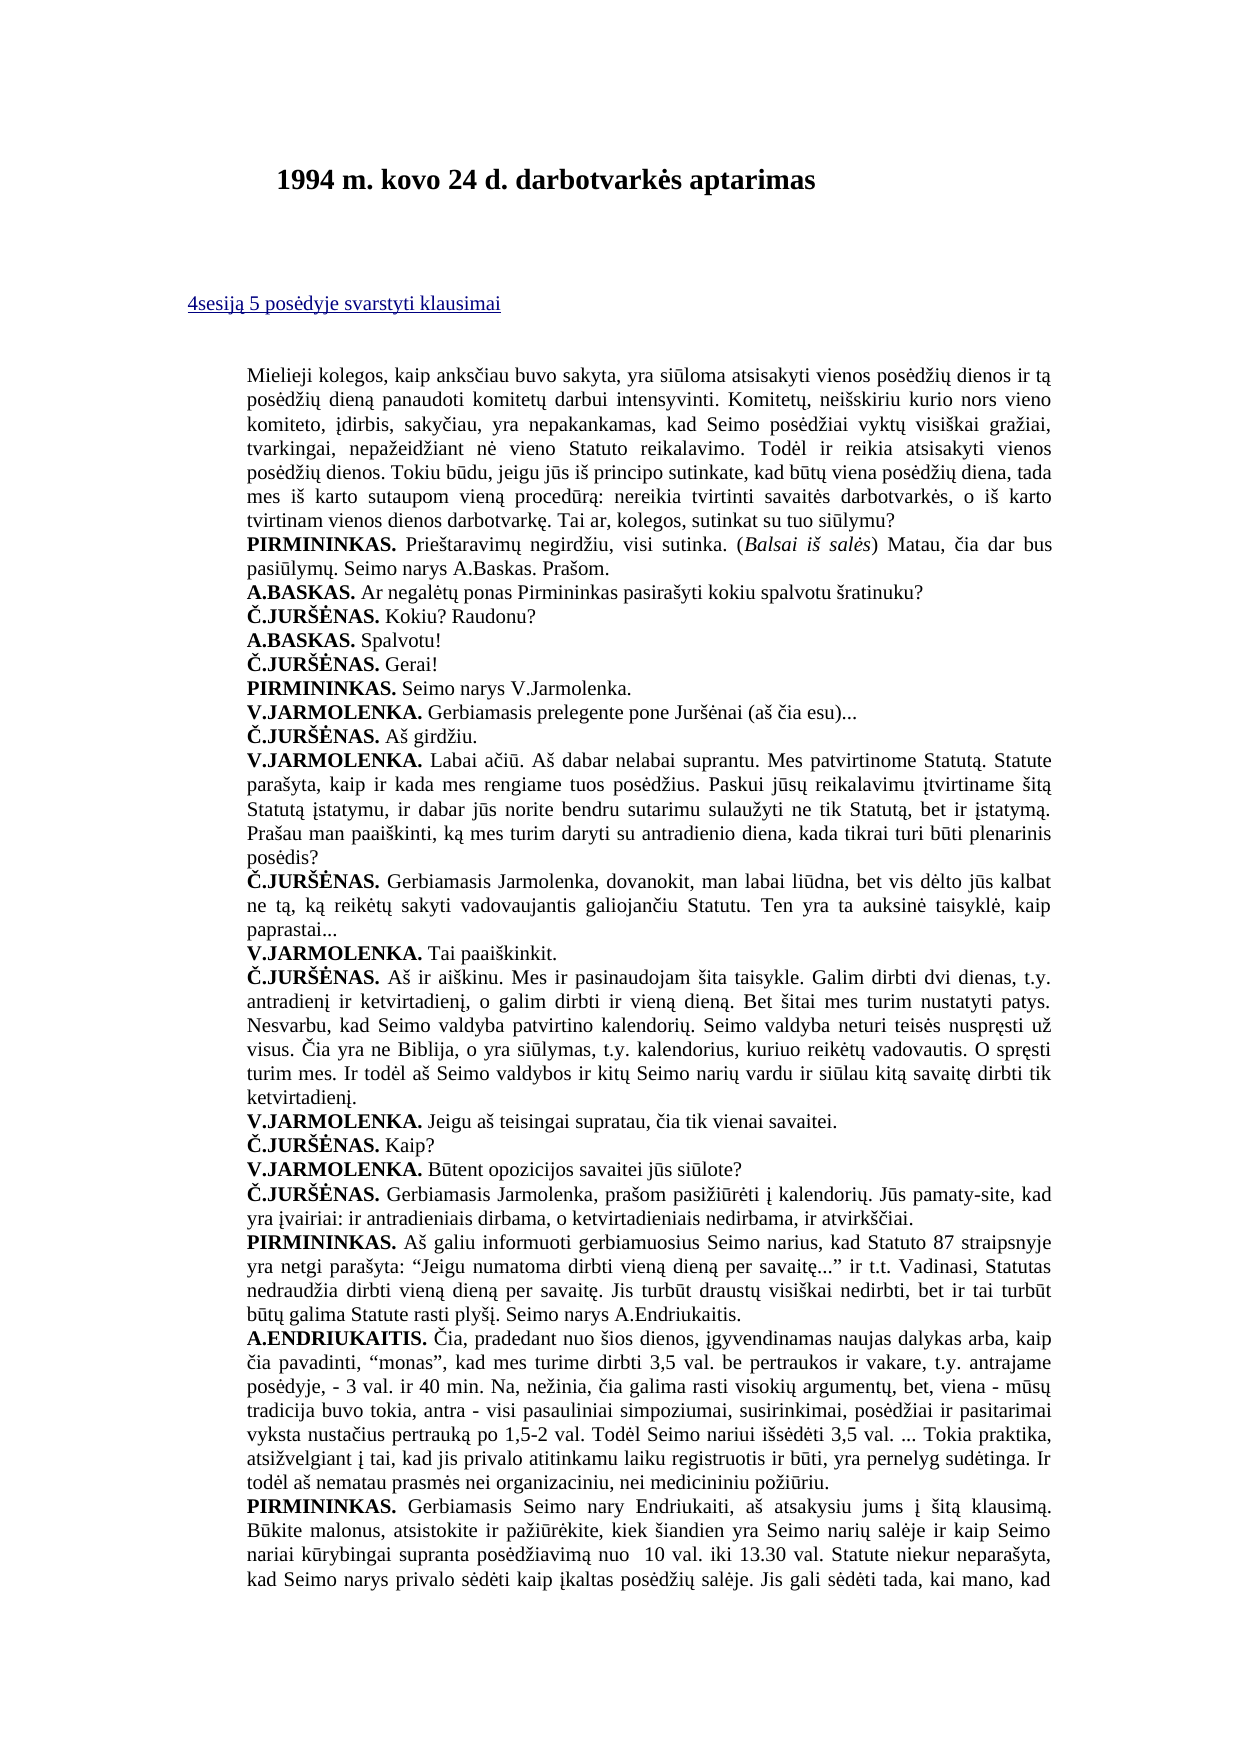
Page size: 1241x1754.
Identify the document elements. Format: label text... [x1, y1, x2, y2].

text Č.JURŠĖNAS. Gerbiamasis Jarmolenka, dovanokit, man labai liūdna, bet vis dėlto jūs kalbat ne tą, ką reikėtų sakyti vadovaujantis galiojančiu Statutu. Ten yra ta auksinė taisyklė, kaip paprastai... [247, 869, 1053, 941]
text Č.JURŠĖNAS. Aš ir aiškinu. Mes ir pasinaudojam šita taisykle. Galim dirbti dvi dienas, t.y. antradienį ir ketvirtadienį, o galim dirbti ir vieną dieną. Bet šitai mes turim nustatyti patys. Nesvarbu, kad Seimo valdyba patvirtino kalendorių. Seimo valdyba neturi teisės nuspręsti už visus. Čia yra ne Biblija, o yra siūlymas, t.y. kalendorius, kuriuo reikėtų vadovautis. O spręsti turim mes. Ir todėl aš Seimo valdybos ir kitų Seimo narių vardu ir siūlau kitą savaitę dirbti tik ketvirtadienį. [247, 965, 1053, 1109]
text PIRMININKAS. Gerbiamasis Seimo nary Endriukaiti, aš atsakysiu jums į šitą klausimą. Būkite malonus, atsistokite ir pažiūrėkite, kiek šiandien yra Seimo narių salėje ir kaip Seimo nariai kūrybingai supranta posėdžiavimą nuo 10 val. iki 13.30 val. Statute niekur neparašyta, kad Seimo narys privalo sėdėti kaip įkaltas posėdžių salėje. Jis gali sėdėti tada, kai mano, kad [247, 1494, 1053, 1591]
text A.ENDRIUKAITIS. Čia, pradedant nuo šios dienos, įgyvendinamas naujas dalykas arba, kaip čia pavadinti, “monas”, kad mes turime dirbti 3,5 val. be pertraukos ir vakare, t.y. antrajame posėdyje, - 3 val. ir 40 min. Na, nežinia, čia galima rasti visokių argumentų, bet, viena - mūsų tradicija buvo tokia, antra - visi pasauliniai simpoziumai, susirinkimai, posėdžiai ir pasitarimai vyksta nustačius pertrauką po 1,5-2 val. Todėl Seimo nariui išsėdėti 3,5 val. ... Tokia praktika, atsižvelgiant į tai, kad jis privalo atitinkamu laiku registruotis ir būti, yra pernelyg sudėtinga. Ir todėl aš nematau prasmės nei organizaciniu, nei medicininiu požiūriu. [247, 1326, 1053, 1494]
text V.JARMOLENKA. Gerbiamasis prelegente pone Juršėnai (aš čia esu)... [247, 700, 1053, 724]
text 1994 m. kovo 24 d. darbotvarkės aptarimas [247, 162, 1053, 196]
text Č.JURŠĖNAS. Gerbiamasis Jarmolenka, prašom pasižiūrėti į kalendorių. Jūs pamaty-site, kad yra įvairiai: ir antradieniais dirbama, o ketvirtadieniais nedirbama, ir atvirkščiai. [247, 1181, 1053, 1229]
text Mielieji kolegos, kaip anksčiau buvo sakyta, yra siūloma atsisakyti vienos posėdžių dienos ir tą posėdžių dieną panaudoti komitetų darbui intensyvinti. Komitetų, neišskiriu kurio nors vieno komiteto, įdirbis, sakyčiau, yra nepakankamas, kad Seimo posėdžiai vyktų visiškai gražiai, tvarkingai, nepažeidžiant nė vieno Statuto reikalavimo. Todėl ir reikia atsisakyti vienos posėdžių dienos. Tokiu būdu, jeigu jūs iš principo sutinkate, kad būtų viena posėdžių diena, tada mes iš karto sutaupom vieną procedūrą: nereikia tvirtinti savaitės darbotvarkės, o iš karto tvirtinam vienos dienos darbotvarkę. Tai ar, kolegos, sutinkat su tuo siūlymu? [247, 363, 1053, 532]
text Č.JURŠĖNAS. Gerai! [247, 652, 1053, 676]
text Č.JURŠĖNAS. Aš girdžiu. [247, 724, 1053, 748]
text V.JARMOLENKA. Jeigu aš teisingai supratau, čia tik vienai savaitei. [247, 1109, 1053, 1133]
text V.JARMOLENKA. Labai ačiū. Aš dabar nelabai suprantu. Mes patvirtinome Statutą. Statute parašyta, kaip ir kada mes rengiame tuos posėdžius. Paskui jūsų reikalavimu įtvirtiname šitą Statutą įstatymu, ir dabar jūs norite bendru sutarimu sulaužyti ne tik Statutą, bet ir įstatymą. Prašau man paaiškinti, ką mes turim daryti su antradienio diena, kada tikrai turi būti plenarinis posėdis? [247, 748, 1053, 869]
text PIRMININKAS. Seimo narys V.Jarmolenka. [247, 676, 1053, 700]
text Č.JURŠĖNAS. Kaip? [247, 1133, 1053, 1157]
text Č.JURŠĖNAS. Kokiu? Raudonu? [247, 604, 1053, 628]
text 4sesiją 5 posėdyje svarstyti klausimai [187, 291, 1053, 315]
text PIRMININKAS. Aš galiu informuoti gerbiamuosius Seimo narius, kad Statuto 87 straipsnyje yra netgi parašyta: “Jeigu numatoma dirbti vieną dieną per savaitę...” ir t.t. Vadinasi, Statutas nedraudžia dirbti vieną dieną per savaitę. Jis turbūt draustų visiškai nedirbti, bet ir tai turbūt būtų galima Statute rasti plyšį. Seimo narys A.Endriukaitis. [247, 1229, 1053, 1326]
text V.JARMOLENKA. Būtent opozicijos savaitei jūs siūlote? [247, 1157, 1053, 1181]
text PIRMININKAS. Prieštaravimų negirdžiu, visi sutinka. (Balsai iš salės) Matau, čia dar bus pasiūlymų. Seimo narys A.Baskas. Prašom. [247, 532, 1053, 580]
text V.JARMOLENKA. Tai paaiškinkit. [247, 941, 1053, 965]
text A.BASKAS. Ar negalėtų ponas Pirmininkas pasirašyti kokiu spalvotu šratinuku? [247, 580, 1053, 604]
text A.BASKAS. Spalvotu! [247, 628, 1053, 652]
